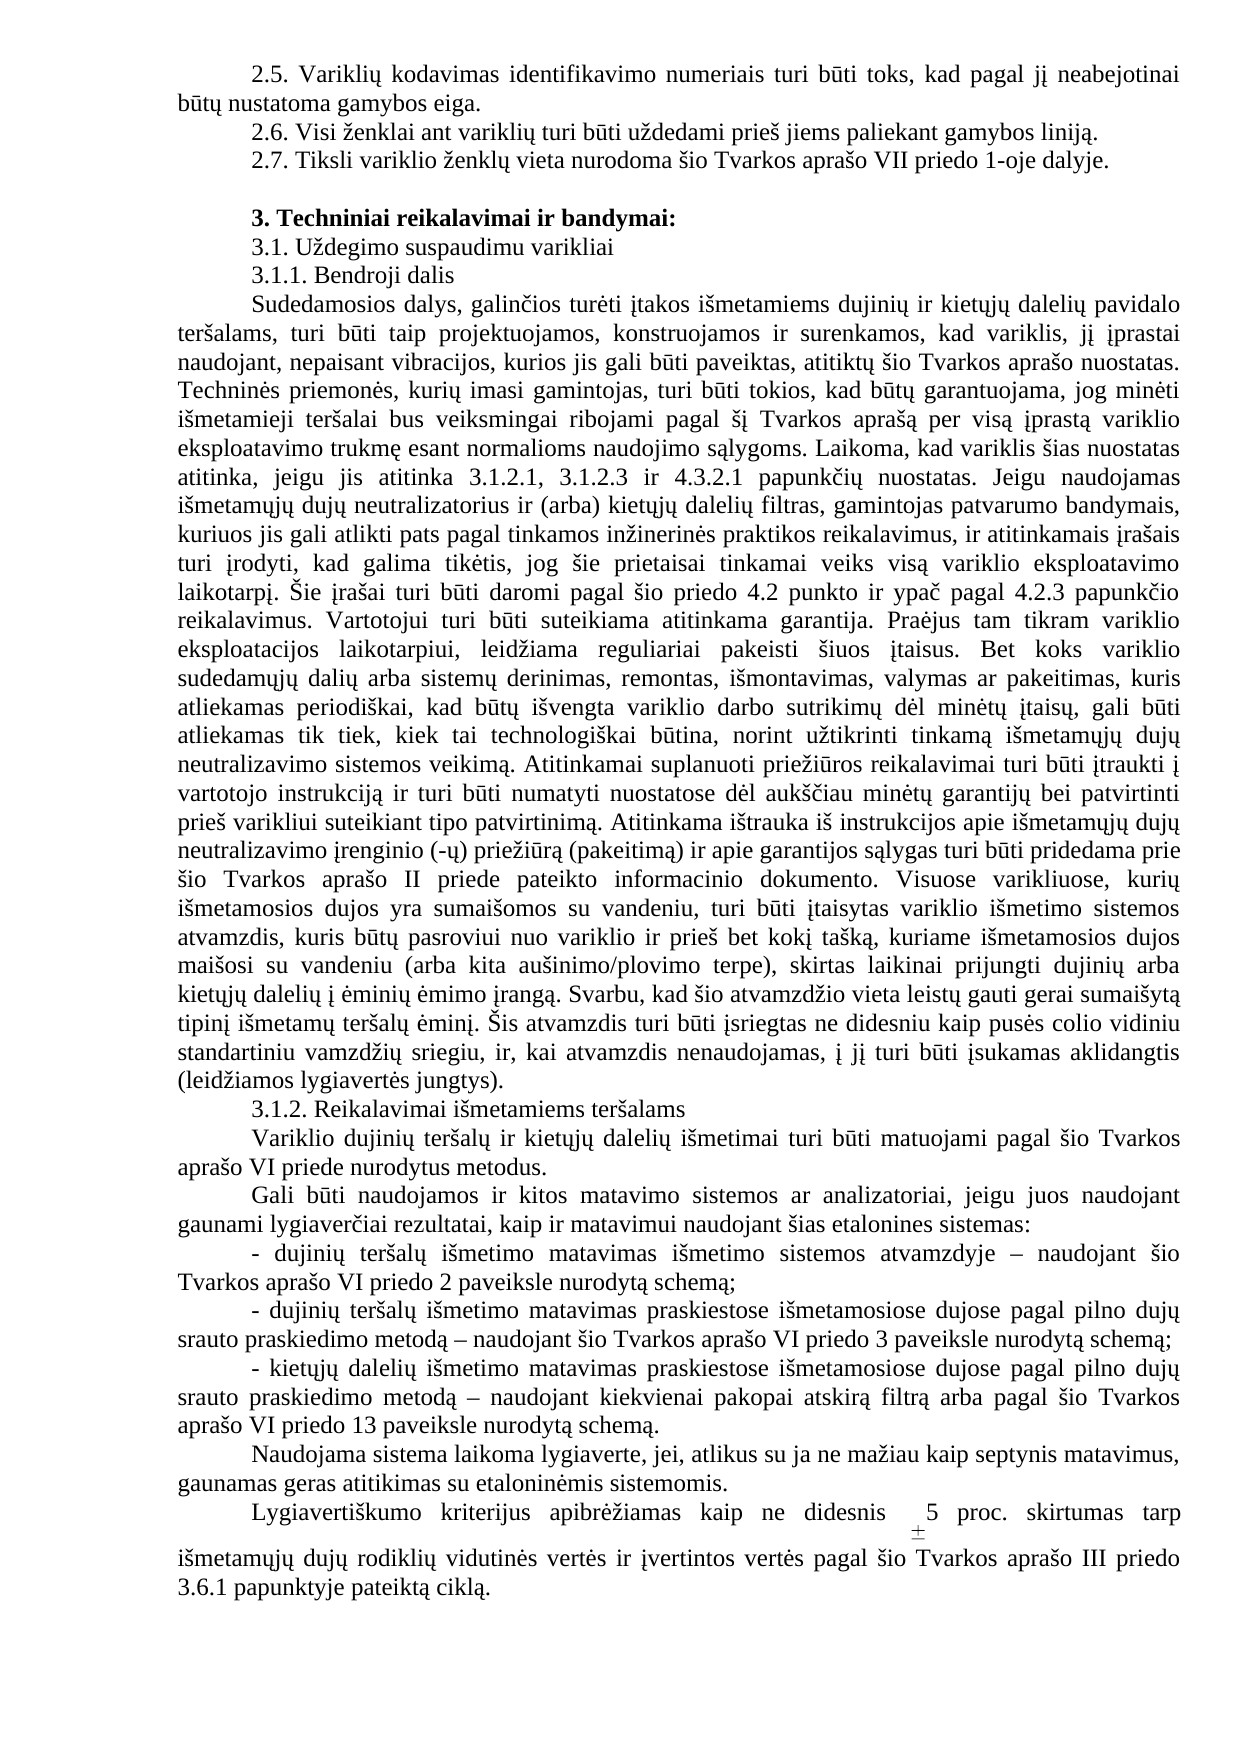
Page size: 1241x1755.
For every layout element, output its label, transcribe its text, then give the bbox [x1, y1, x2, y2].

text Variklio dujinių teršalų ir kietųjų dalelių išmetimai turi būti matuojami pagal šio Tvarkos aprašo VI priede nurodytus metodus. [177, 1123, 1181, 1180]
text 3. Techniniai reikalavimai ir bandymai: [177, 203, 1181, 232]
text 3.1.2. Reikalavimai išmetamiems teršalams [177, 1094, 1181, 1123]
text 3.1.1. Bendroji dalis [177, 260, 1181, 289]
text - dujinių teršalų išmetimo matavimas išmetimo sistemos atvamzdyje – naudojant šio Tvarkos aprašo VI priedo 2 paveiksle nurodytą schemą; [177, 1238, 1181, 1295]
text Sudedamosios dalys, galinčios turėti įtakos išmetamiems dujinių ir kietųjų dalelių pavidalo teršalams, turi būti taip projektuojamos, konstruojamos ir surenkamos, kad variklis, jį įprastai naudojant, nepaisant vibracijos, kurios jis gali būti paveiktas, atitiktų šio Tvarkos aprašo nuostatas. Techninės priemonės, kurių imasi gamintojas, turi būti tokios, kad būtų garantuojama, jog minėti išmetamieji teršalai bus veiksmingai ribojami pagal šį Tvarkos aprašą per visą įprastą variklio eksploatavimo trukmę esant normalioms naudojimo sąlygoms. Laikoma, kad variklis šias nuostatas atitinka, jeigu jis atitinka 3.1.2.1, 3.1.2.3 ir 4.3.2.1 papunkčių nuostatas. Jeigu naudojamas išmetamųjų dujų neutralizatorius ir (arba) kietųjų dalelių filtras, gamintojas patvarumo bandymais, kuriuos jis gali atlikti pats pagal tinkamos inžinerinės praktikos reikalavimus, ir atitinkamais įrašais turi įrodyti, kad galima tikėtis, jog šie prietaisai tinkamai veiks visą variklio eksploatavimo laikotarpį. Šie įrašai turi būti daromi pagal šio priedo 4.2 punkto ir ypač pagal 4.2.3 papunkčio reikalavimus. Vartotojui turi būti suteikiama atitinkama garantija. Praėjus tam tikram variklio eksploatacijos laikotarpiui, leidžiama reguliariai pakeisti šiuos įtaisus. Bet koks variklio sudedamųjų dalių arba sistemų derinimas, remontas, išmontavimas, valymas ar pakeitimas, kuris atliekamas periodiškai, kad būtų išvengta variklio darbo sutrikimų dėl minėtų įtaisų, gali būti atliekamas tik tiek, kiek tai technologiškai būtina, norint užtikrinti tinkamą išmetamųjų dujų neutralizavimo sistemos veikimą. Atitinkamai suplanuoti priežiūros reikalavimai turi būti įtraukti į vartotojo instrukciją ir turi būti numatyti nuostatose dėl aukščiau minėtų garantijų bei patvirtinti prieš varikliui suteikiant tipo patvirtinimą. Atitinkama ištrauka iš instrukcijos apie išmetamųjų dujų neutralizavimo įrenginio (-ų) priežiūrą (pakeitimą) ir apie garantijos sąlygas turi būti pridedama prie šio Tvarkos aprašo II priede pateikto informacinio dokumento. Visuose varikliuose, kurių išmetamosios dujos yra sumaišomos su vandeniu, turi būti įtaisytas variklio išmetimo sistemos atvamzdis, kuris būtų pasroviui nuo variklio ir prieš bet kokį tašką, kuriame išmetamosios dujos maišosi su vandeniu (arba kita aušinimo/plovimo terpe), skirtas laikinai prijungti dujinių arba kietųjų dalelių į ėminių ėmimo įrangą. Svarbu, kad šio atvamzdžio vieta leistų gauti gerai sumaišytą tipinį išmetamų teršalų ėminį. Šis atvamzdis turi būti įsriegtas ne didesniu kaip pusės colio vidiniu standartiniu vamzdžių sriegiu, ir, kai atvamzdis nenaudojamas, į jį turi būti įsukamas aklidangtis (leidžiamos lygiavertės jungtys). [177, 289, 1181, 1094]
text - dujinių teršalų išmetimo matavimas praskiestose išmetamosiose dujose pagal pilno dujų srauto praskiedimo metodą – naudojant šio Tvarkos aprašo VI priedo 3 paveiksle nurodytą schemą; [177, 1295, 1181, 1353]
text Naudojama sistema laikoma lygiaverte, jei, atlikus su ja ne mažiau kaip septynis matavimus, gaunamas geras atitikimas su etaloninėmis sistemomis. [177, 1439, 1181, 1497]
text - kietųjų dalelių išmetimo matavimas praskiestose išmetamosiose dujose pagal pilno dujų srauto praskiedimo metodą – naudojant kiekvienai pakopai atskirą filtrą arba pagal šio Tvarkos aprašo VI priedo 13 paveiksle nurodytą schemą. [177, 1353, 1181, 1439]
text 2.5. Variklių kodavimas identifikavimo numeriais turi būti toks, kad pagal jį neabejotinai būtų nustatoma gamybos eiga. [177, 59, 1181, 117]
text 2.6. Visi ženklai ant variklių turi būti uždedami prieš jiems paliekant gamybos liniją. [177, 117, 1181, 145]
text Gali būti naudojamos ir kitos matavimo sistemos ar analizatoriai, jeigu juos naudojant gaunami lygiaverčiai rezultatai, kaip ir matavimui naudojant šias etalonines sistemas: [177, 1180, 1181, 1238]
text 3.1. Uždegimo suspaudimu varikliai [177, 232, 1181, 260]
text Lygiavertiškumo kriterijus apibrėžiamas kaip ne didesnis 5 proc. skirtumas tarp išmetamųjų dujų rodiklių vidutinės vertės ir įvertintos vertės pagal šio Tvarkos aprašo III priedo 3.6.1 papunktyje pateiktą ciklą. [177, 1497, 1181, 1601]
text 2.7. Tiksli variklio ženklų vieta nurodoma šio Tvarkos aprašo VII priedo 1-oje dalyje. [177, 145, 1181, 174]
